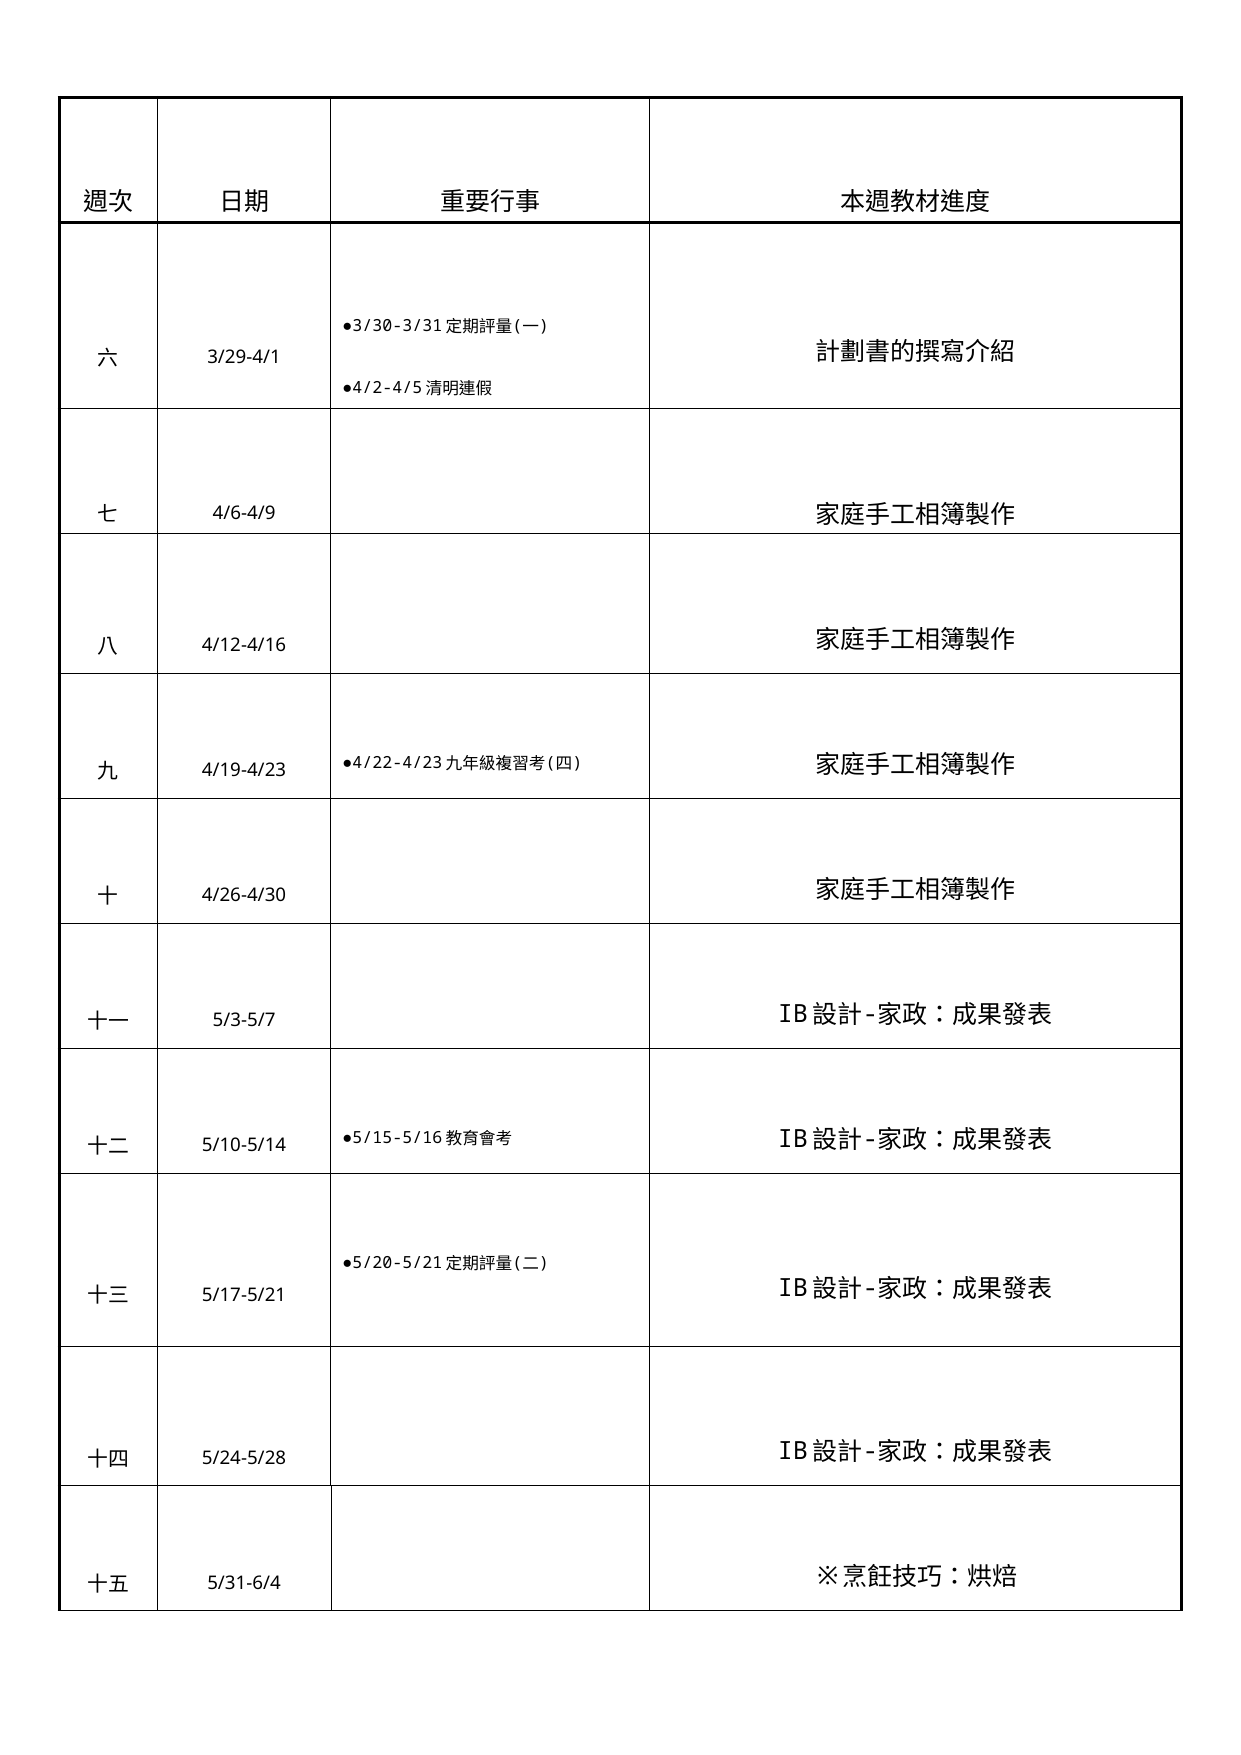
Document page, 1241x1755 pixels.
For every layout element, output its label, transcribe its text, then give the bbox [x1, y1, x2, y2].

table_cell 5/10-5/14 [158, 1049, 330, 1173]
table_cell ●3/30-3/31定期評量(一) ●4/2-4/5清明連假 [331, 224, 649, 408]
table_cell 十三 [61, 1174, 157, 1346]
table_cell 六 [61, 224, 157, 408]
table_cell 十一 [61, 924, 157, 1048]
table_cell IB設計-家政：成果發表 [650, 1174, 1180, 1346]
table_cell 4/6-4/9 [158, 409, 330, 533]
table_cell IB設計-家政：成果發表 [650, 1347, 1180, 1485]
table_cell [331, 799, 649, 923]
table_cell 家庭手工相簿製作 [650, 674, 1180, 798]
table_cell [332, 1486, 649, 1610]
table_cell 家庭手工相簿製作 [650, 409, 1180, 533]
table_cell 5/24-5/28 [158, 1347, 330, 1485]
table_header 週次 [61, 99, 157, 221]
table_cell [331, 924, 649, 1048]
table_cell [331, 409, 649, 533]
table_cell 5/31-6/4 [158, 1486, 331, 1610]
table_header 重要行事 [331, 99, 649, 221]
table_cell 十四 [61, 1347, 157, 1485]
table_cell IB設計-家政：成果發表 [650, 924, 1180, 1048]
table_cell [331, 1347, 649, 1485]
table_cell 八 [61, 534, 157, 673]
table_cell 九 [61, 674, 157, 798]
table_cell 5/3-5/7 [158, 924, 330, 1048]
table_cell 七 [61, 409, 157, 533]
table_cell 計劃書的撰寫介紹 [650, 224, 1180, 408]
table_cell 十五 [61, 1486, 157, 1610]
table_cell 4/26-4/30 [158, 799, 330, 923]
table_cell ※烹飪技巧：烘焙 [650, 1486, 1180, 1610]
table_cell 家庭手工相簿製作 [650, 799, 1180, 923]
table_cell 十二 [61, 1049, 157, 1173]
table_cell ●5/20-5/21定期評量(二) [331, 1174, 649, 1346]
table_header 日期 [158, 99, 330, 221]
table_cell 十 [61, 799, 157, 923]
table_cell IB設計-家政：成果發表 [650, 1049, 1180, 1173]
table_cell ●4/22-4/23九年級複習考(四) [331, 674, 649, 798]
table_cell 4/19-4/23 [158, 674, 330, 798]
table_header 本週教材進度 [650, 99, 1180, 221]
table_cell [331, 534, 649, 673]
table_cell 家庭手工相簿製作 [650, 534, 1180, 673]
table_cell ●5/15-5/16教育會考 [331, 1049, 649, 1173]
table_cell 5/17-5/21 [158, 1174, 330, 1346]
table_cell 3/29-4/1 [158, 224, 330, 408]
table_cell 4/12-4/16 [158, 534, 330, 673]
